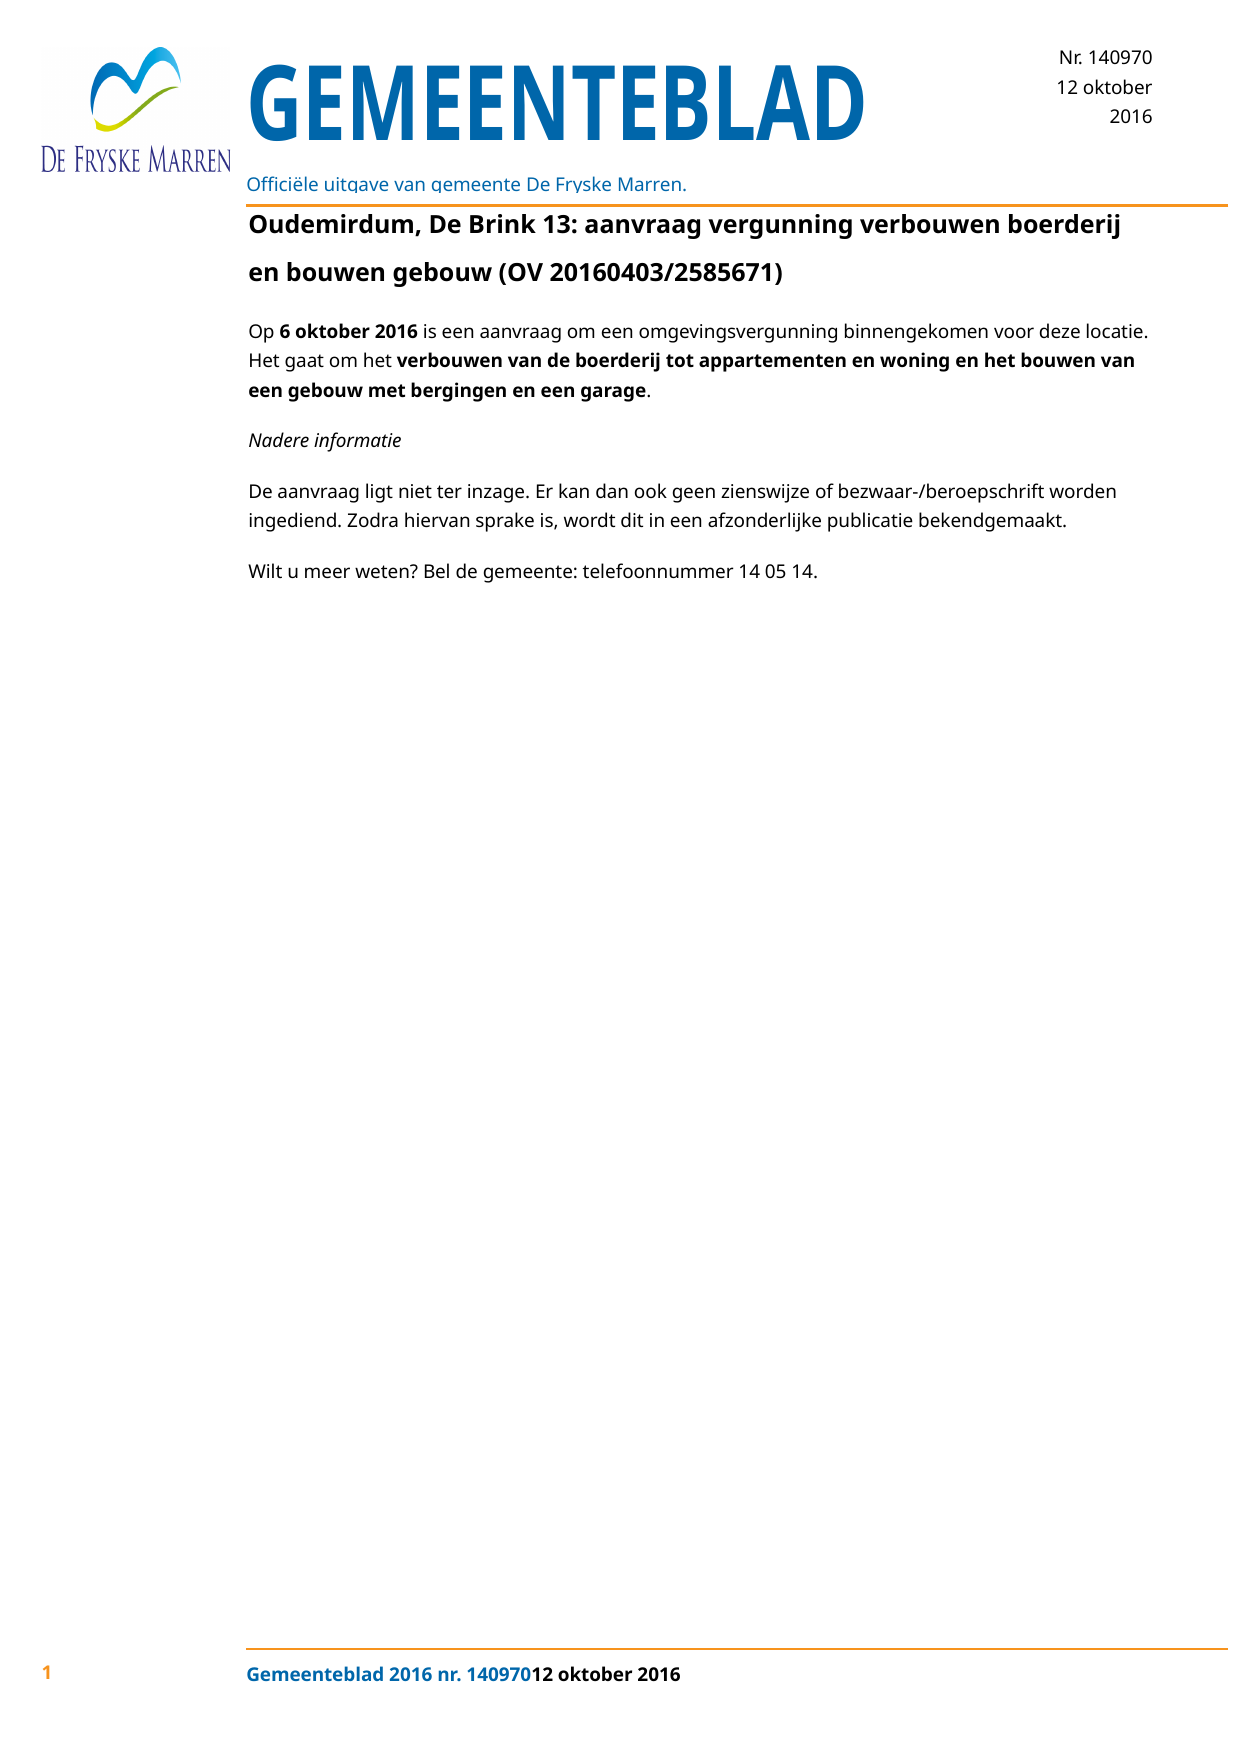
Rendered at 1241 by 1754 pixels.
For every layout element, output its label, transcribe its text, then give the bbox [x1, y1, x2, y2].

text Oudemirdum, De Brink 13: aanvraag vergunning verbouwen boerderij en bouwen gebouw (OV 20160403/2585671) [248, 207, 1152, 288]
text Nadere informatie [248, 427, 1152, 453]
text Wilt u meer weten? Bel de gemeente: telefoonnummer 14 05 14. [248, 558, 1152, 584]
text Op 6 oktober 2016 is een aanvraag om een omgevingsvergunning binnengekomen voor deze locatie. Het gaat om het verbouwen van de boerderij tot appartementen en woning en het bouwen van een gebouw met bergingen en een garage. [248, 318, 1152, 403]
text De aanvraag ligt niet ter inzage. Er kan dan ook geen zienswijze of bezwaar-/beroepschrift worden ingediend. Zodra hiervan sprake is, wordt dit in een afzonderlijke publicatie bekendgemaakt. [248, 478, 1152, 533]
picture [41, 47, 231, 172]
